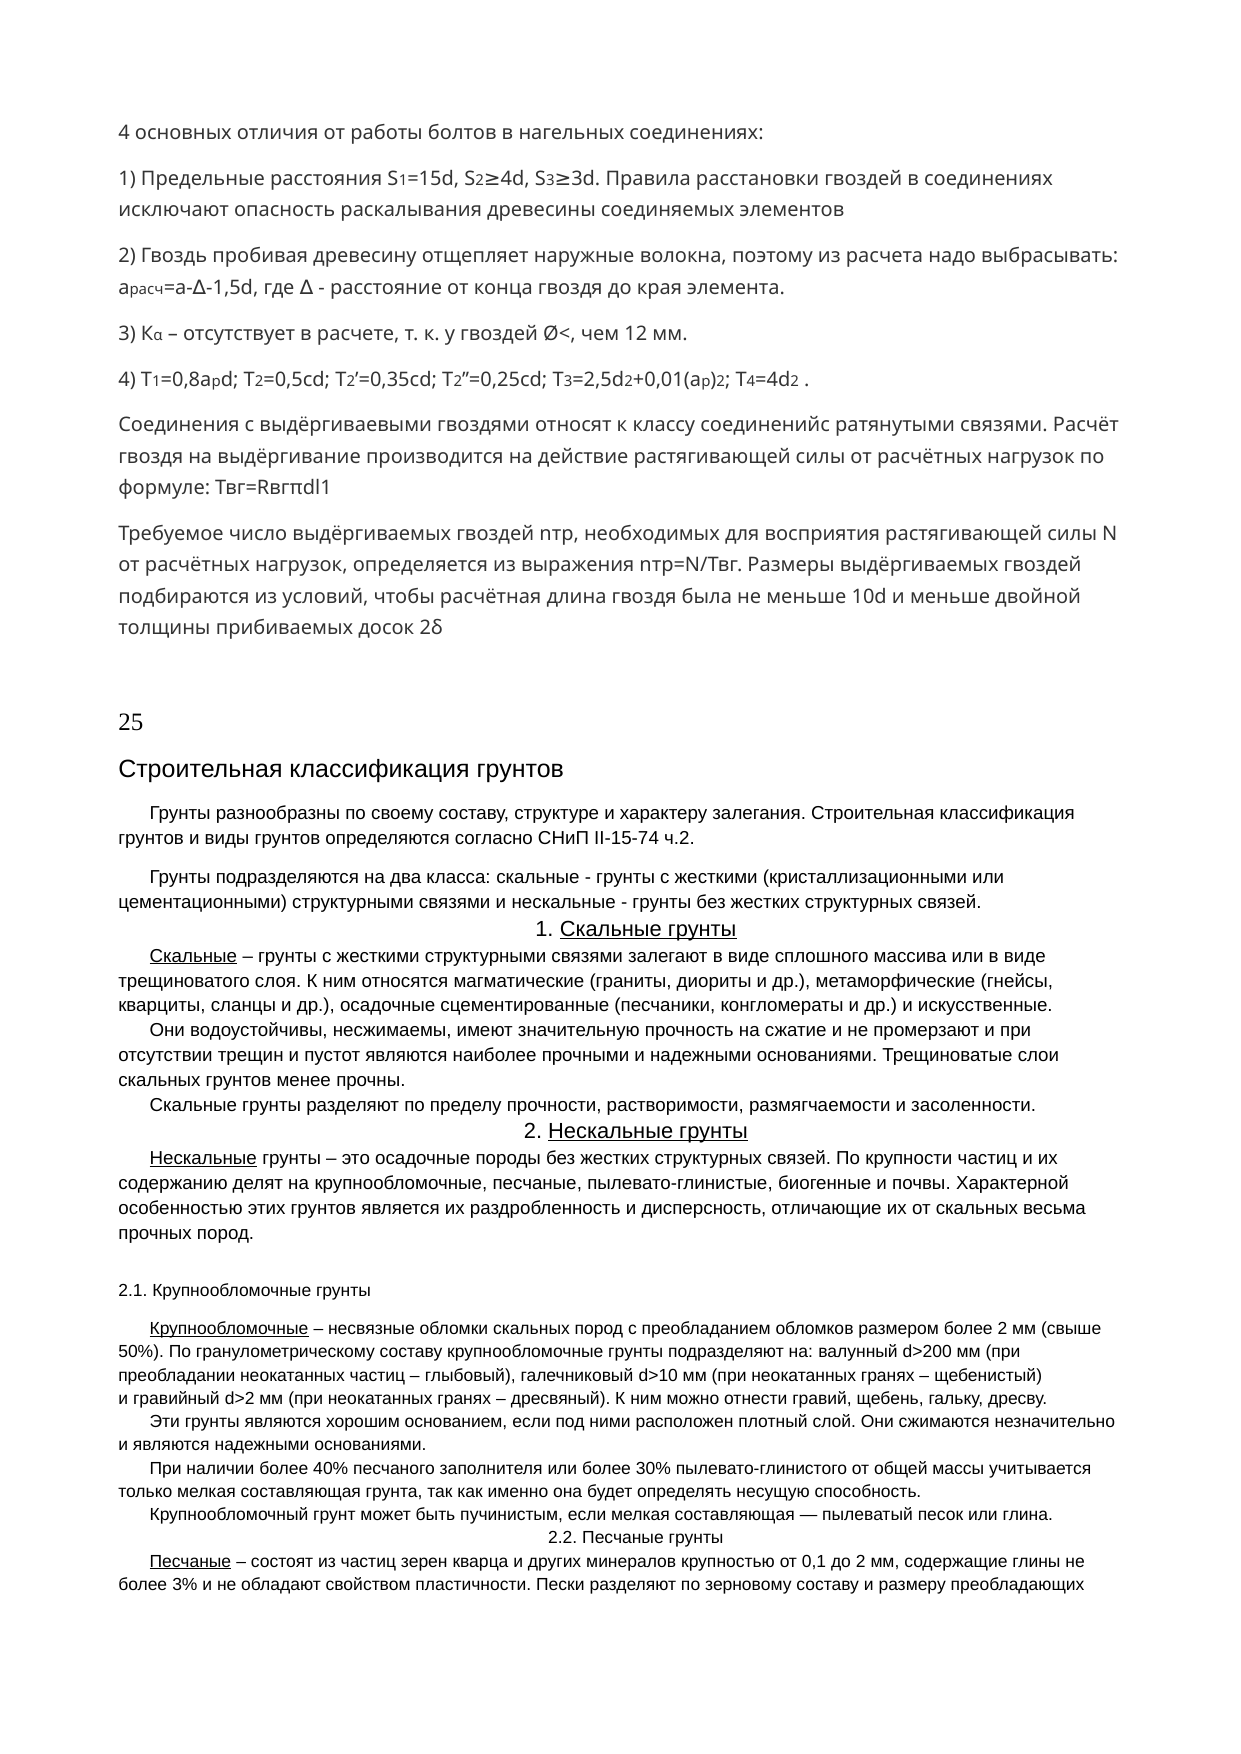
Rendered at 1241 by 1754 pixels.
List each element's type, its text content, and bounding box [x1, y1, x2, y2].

text 4 основных отличия от работы болтов в нагельных соединениях: [118, 118, 1122, 145]
text Они водоустойчивы, несжимаемы, имеют значительную прочность на сжатие и не промерзают и при отсутствии трещин и пустот являются наиболее прочными и надежными основаниями. Трещиноватые слои скальных грунтов менее прочны. [118, 1019, 1122, 1090]
text Крупнообломочные – несвязные обломки скальных пород с преобладанием обломков размером более 2 мм (свыше 50%). По гранулометрическому составу крупнообломочные грунты подразделяют на: валунный d>200 мм (при преобладании неокатанных частиц – глыбовый), галечниковый d>10 мм (при неокатанных гранях – щебенистый) и гравийный d>2 мм (при неокатанных гранях – дресвяный). К ним можно отнести гравий, щебень, гальку, дресву. [118, 1318, 1122, 1408]
text Грунты разнообразны по своему составу, структуре и характеру залегания. Строительная классификация грунтов и виды грунтов определяются согласно СНиП II-15-74 ч.2. [118, 802, 1122, 848]
text 3) Кα – отсутствует в расчете, т. к. у гвоздей Ø<, чем 12 мм. [118, 319, 1122, 346]
text 2.2. Песчаные грунты [118, 1527, 1122, 1547]
text Песчаные – состоят из частиц зерен кварца и других минералов крупностью от 0,1 до 2 мм, содержащие глины не более 3% и не обладают свойством пластичности. Пески разделяют по зерновому составу и размеру преобладающих [118, 1551, 1122, 1594]
text При наличии более 40% песчаного заполнителя или более 30% пылевато-глинистого от общей массы учитывается только мелкая составляющая грунта, так как именно она будет определять несущую способность. [118, 1458, 1122, 1501]
text 2) Гвоздь пробивая древесину отщепляет наружные волокна, поэтому из расчета надо выбрасывать: арасч=а-∆-1,5d, где ∆ - расстояние от конца гвоздя до края элемента. [118, 241, 1122, 300]
text Требуемое число выдёргиваемых гвоздей nтр, необходимых для восприятия растягивающей силы N от расчётных нагрузок, определяется из выражения nтр=N/Твг. Размеры выдёргиваемых гвоздей подбираются из условий, чтобы расчётная длина гвоздя была не меньше 10d и меньше двойной толщины прибиваемых досок 2δ [118, 519, 1122, 641]
text Крупнообломочный грунт может быть пучинистым, если мелкая составляющая — пылеватый песок или глина. [118, 1504, 1122, 1524]
text Скальные грунты разделяют по пределу прочности, растворимости, размягчаемости и засоленности. [118, 1093, 1122, 1115]
text 2.1. Крупнообломочные грунты [118, 1280, 1122, 1301]
text Грунты подразделяются на два класса: скальные - грунты с жесткими (кристаллизационными или цементационными) структурными связями и нескальные - грунты без жестких структурных связей. [118, 866, 1122, 912]
text 1. Скальные грунты [118, 916, 1122, 941]
text Скальные – грунты с жесткими структурными связями залегают в виде сплошного массива или в виде трещиноватого слоя. К ним относятся магматические (граниты, диориты и др.), метаморфические (гнейсы, кварциты, сланцы и др.), осадочные сцементированные (песчаники, конгломераты и др.) и искусственные. [118, 945, 1122, 1016]
text Строительная классификация грунтов [118, 754, 1122, 783]
text Соединения с выдёргиваевыми гвоздями относят к классу соединенийс ратянутыми связями. Расчёт гвоздя на выдёргивание производится на действие растягивающей силы от расчётных нагрузок по формуле: Твг=Rвгπdl1 [118, 411, 1122, 501]
text 4) Т1=0,8арd; Т2=0,5cd; Т2’=0,35cd; Т2’’=0,25cd; Т3=2,5d2+0,01(ар)2; Т4=4d2 . [118, 364, 1122, 392]
text Эти грунты являются хорошим основанием, если под ними расположен плотный слой. Они сжимаются незначительно и являются надежными основаниями. [118, 1411, 1122, 1454]
text Нескальные грунты – это осадочные породы без жестких структурных связей. По крупности частиц и их содержанию делят на крупнообломочные, песчаные, пылевато-глинистые, биогенные и почвы. Характерной особенностью этих грунтов является их раздробленность и дисперсность, отличающие их от скальных весьма прочных пород. [118, 1147, 1122, 1276]
text 25 [118, 707, 1122, 736]
text 2. Нескальные грунты [118, 1118, 1122, 1143]
text 1) Предельные расстояния S1=15d, S2≥4d, S3≥3d. Правила расстановки гвоздей в соединениях исключают опасность раскалывания древесины соединяемых элементов [118, 164, 1122, 223]
